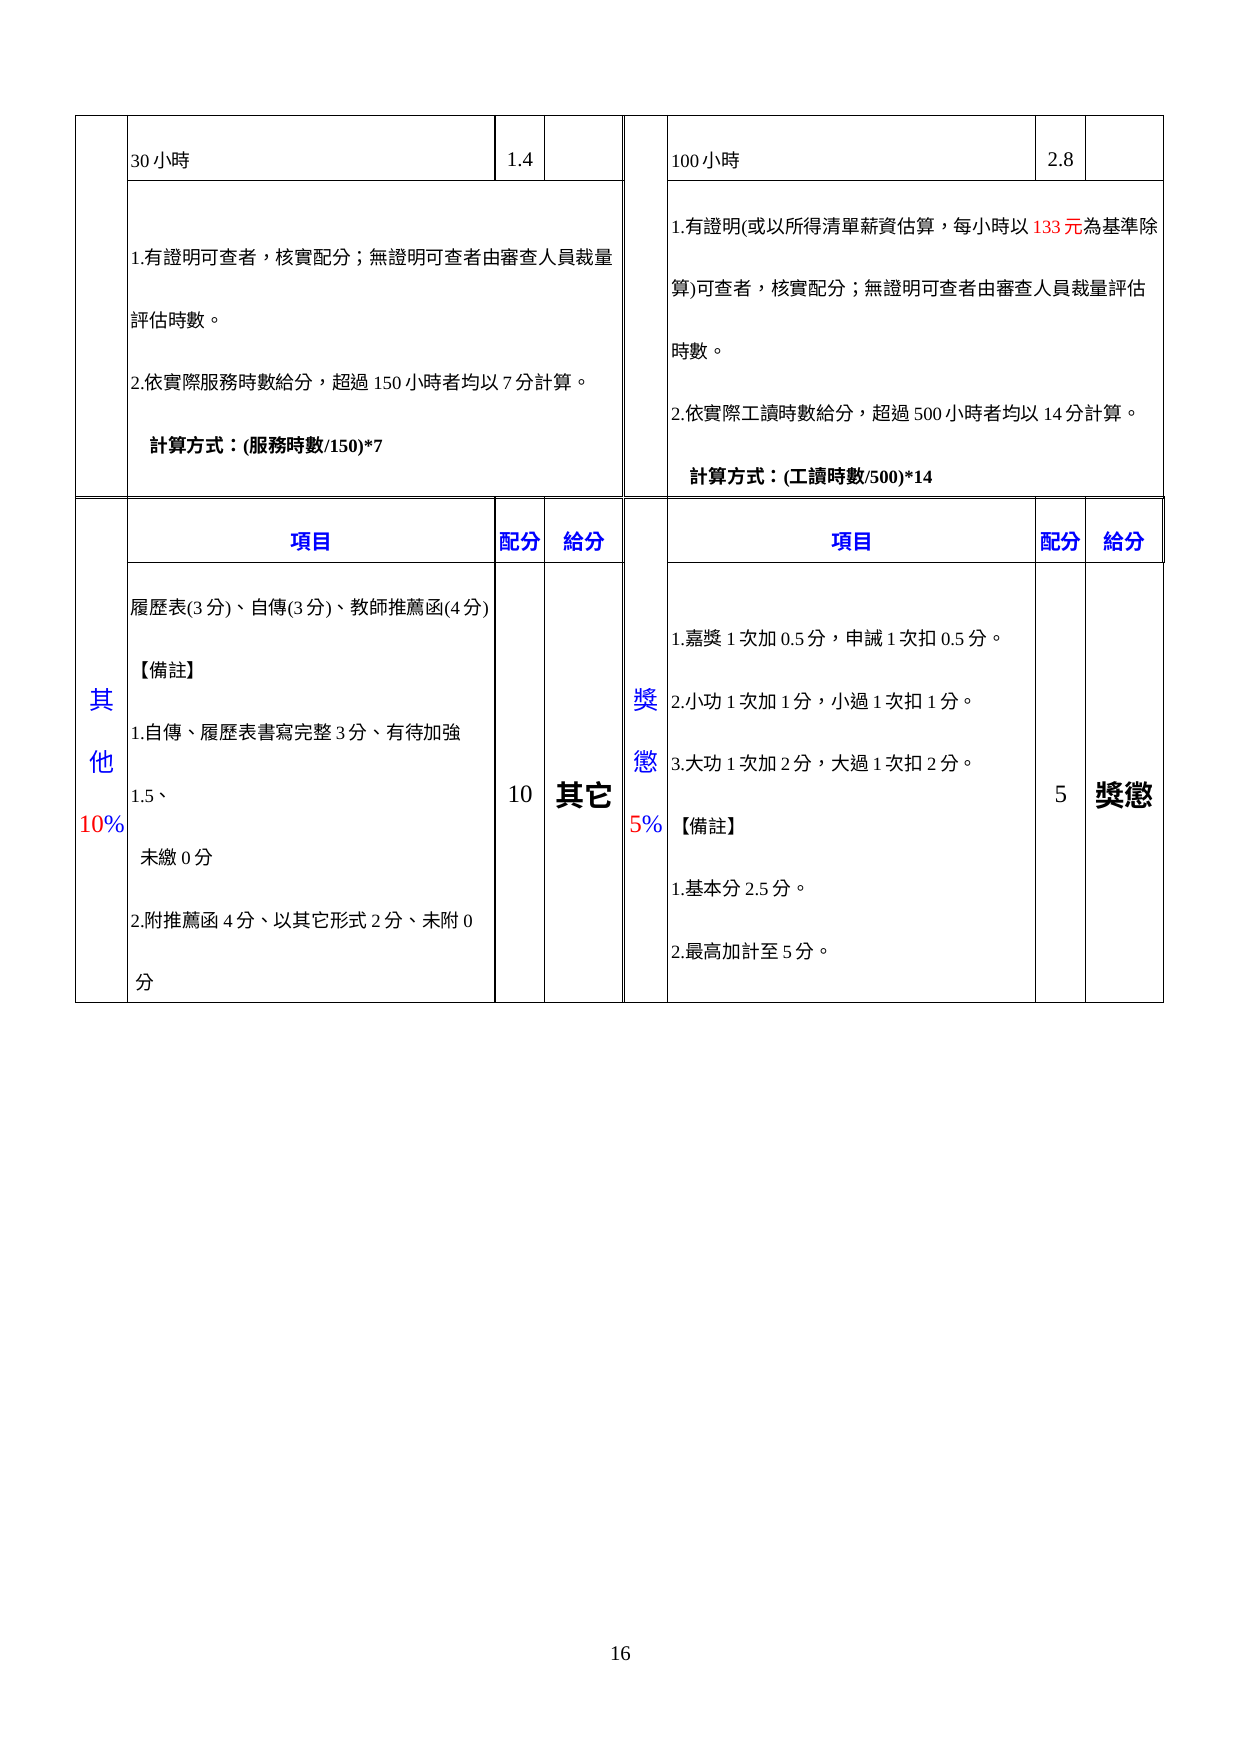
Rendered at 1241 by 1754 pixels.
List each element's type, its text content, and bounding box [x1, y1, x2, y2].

table_cell 給分 [545, 499, 622, 562]
table_cell [625, 116, 667, 496]
table_cell 配分 [496, 499, 544, 562]
table_cell 5 [1036, 563, 1085, 1002]
table_cell 獎懲 [1086, 563, 1163, 1002]
table_cell [545, 116, 622, 180]
table_cell 其他10% [76, 499, 127, 1002]
table_cell 履歷表(3分)、自傳(3分)、教師推薦函(4分) 【備註】 1.自傳、履歷表書寫完整3分、有待加強1.5、 未繳0分 2.附推薦函4分、以其它形式2分、未附0 分 [128, 563, 494, 1002]
table_cell 30小時 [128, 116, 494, 180]
table_cell 項目 [128, 499, 494, 562]
table_cell 給分 [1086, 499, 1162, 562]
table_cell 1.有證明可查者，核實配分；無證明可查者由審查人員裁量評估時數。 2.依實際服務時數給分，超過150小時者均以7分計算。 計算方式：(服務時數/150)*7 [128, 181, 622, 496]
table_cell 獎懲5% [625, 499, 667, 1002]
table_cell 1.嘉獎1次加0.5分，申誡1次扣0.5分。 2.小功1次加1分，小過1次扣1分。 3.大功1次加2分，大過1次扣2分。 【備註】 1.基本分2.5分。 2.最高加計至5分。 [668, 563, 1035, 1002]
table_cell 1.有證明(或以所得清單薪資估算，每小時以133元為基準除算)可查者，核實配分；無證明可查者由審查人員裁量評估時數。 2.依實際工讀時數給分，超過500小時者均以14分計算。 計算方式：(工讀時數/500)*14 [668, 181, 1163, 496]
table_cell 100小時 [668, 116, 1035, 180]
table_cell 配分 [1036, 499, 1085, 562]
table_cell 其它 [545, 563, 622, 1002]
table_cell 2.8 [1036, 116, 1085, 180]
table_cell 1.4 [496, 116, 544, 180]
table_cell 10 [496, 563, 544, 1002]
table_cell 項目 [668, 499, 1035, 562]
table_cell [76, 116, 127, 496]
table_cell [1086, 116, 1163, 180]
